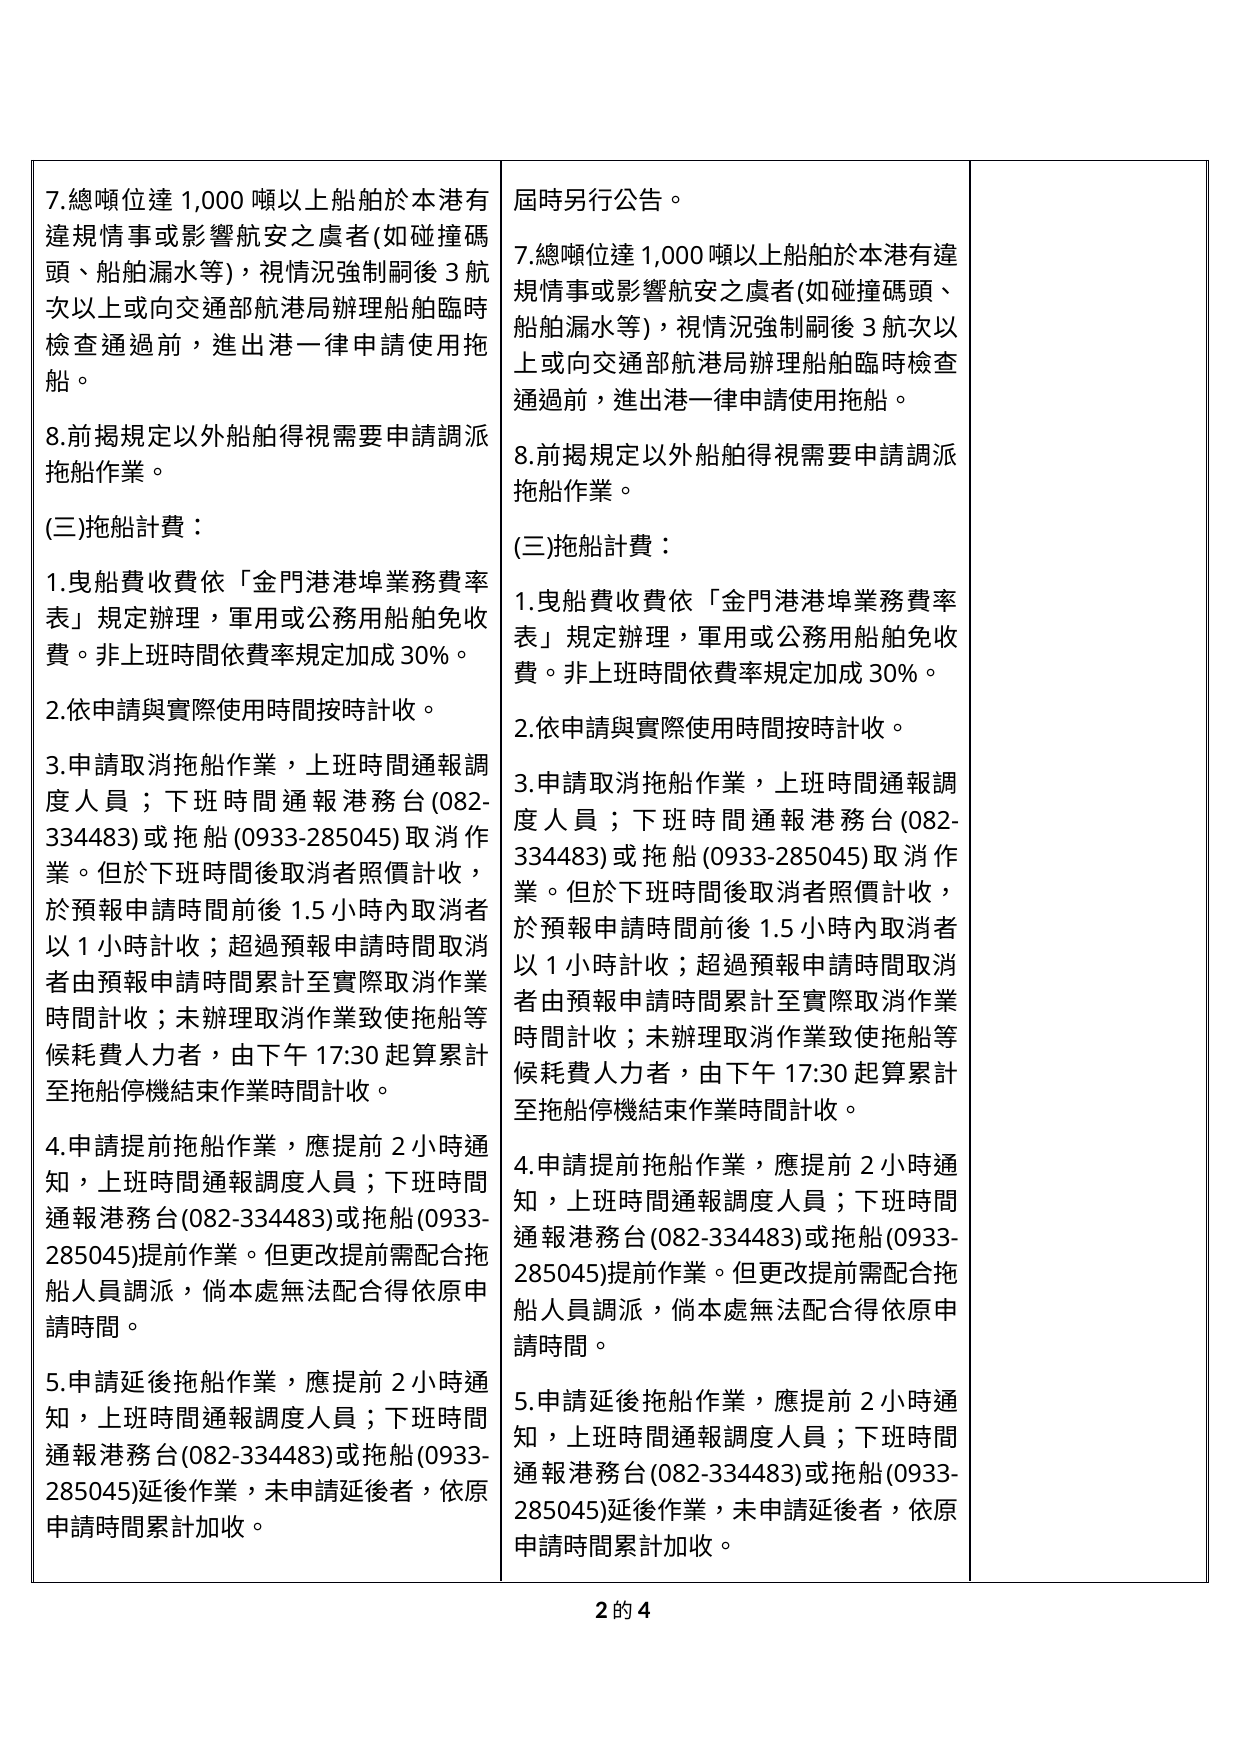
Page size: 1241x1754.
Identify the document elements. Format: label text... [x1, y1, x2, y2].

table_cell [971, 161, 1206, 1581]
table_cell 屆時另行公告。 7.總噸位達1,000噸以上船舶於本港有違規情事或影響航安之虞者(如碰撞碼頭、船舶漏水等)，視情況強制嗣後3航次以上或向交通部航港局辦理船舶臨時檢查通過前，進出港一律申請使用拖船。 8.前揭規定以外船舶得視需要申請調派拖船作業。 (三)拖船計費： 1.曳船費收費依「金門港港埠業務費率表」規定辦理，軍用或公務用船舶免收費。非上班時間依費率規定加成30%。 2.依申請與實際使用時間按時計收。 3.申請取消拖船作業，上班時間通報調度人員；下班時間通報港務台(082-334483)或拖船(0933-285045)取消作業。但於下班時間後取消者照價計收，於預報申請時間前後1.5小時內取消者以1小時計收；超過預報申請時間取消者由預報申請時間累計至實際取消作業時間計收；未辦理取消作業致使拖船等候耗費人力者，由下午17:30起算累計至拖船停機結束作業時間計收。 4.申請提前拖船作業，應提前2小時通知，上班時間通報調度人員；下班時間通報港務台(082-334483)或拖船(0933-285045)提前作業。但更改提前需配合拖船人員調派，倘本處無法配合得依原申請時間。 5.申請延後拖船作業，應提前2小時通知，上班時間通報調度人員；下班時間通報港務台(082-334483)或拖船(0933-285045)延後作業，未申請延後者，依原申請時間累計加收。 [502, 161, 969, 1581]
table_cell 7.總噸位達1,000噸以上船舶於本港有違規情事或影響航安之虞者(如碰撞碼頭、船舶漏水等)，視情況強制嗣後3航次以上或向交通部航港局辦理船舶臨時檢查通過前，進出港一律申請使用拖船。 8.前揭規定以外船舶得視需要申請調派拖船作業。 (三)拖船計費： 1.曳船費收費依「金門港港埠業務費率表」規定辦理，軍用或公務用船舶免收費。非上班時間依費率規定加成30%。 2.依申請與實際使用時間按時計收。 3.申請取消拖船作業，上班時間通報調度人員；下班時間通報港務台(082-334483)或拖船(0933-285045)取消作業。但於下班時間後取消者照價計收，於預報申請時間前後1.5小時內取消者以1小時計收；超過預報申請時間取消者由預報申請時間累計至實際取消作業時間計收；未辦理取消作業致使拖船等候耗費人力者，由下午17:30起算累計至拖船停機結束作業時間計收。 4.申請提前拖船作業，應提前2小時通知，上班時間通報調度人員；下班時間通報港務台(082-334483)或拖船(0933-285045)提前作業。但更改提前需配合拖船人員調派，倘本處無法配合得依原申請時間。 5.申請延後拖船作業，應提前2小時通知，上班時間通報調度人員；下班時間通報港務台(082-334483)或拖船(0933-285045)延後作業，未申請延後者，依原申請時間累計加收。 [34, 161, 500, 1581]
